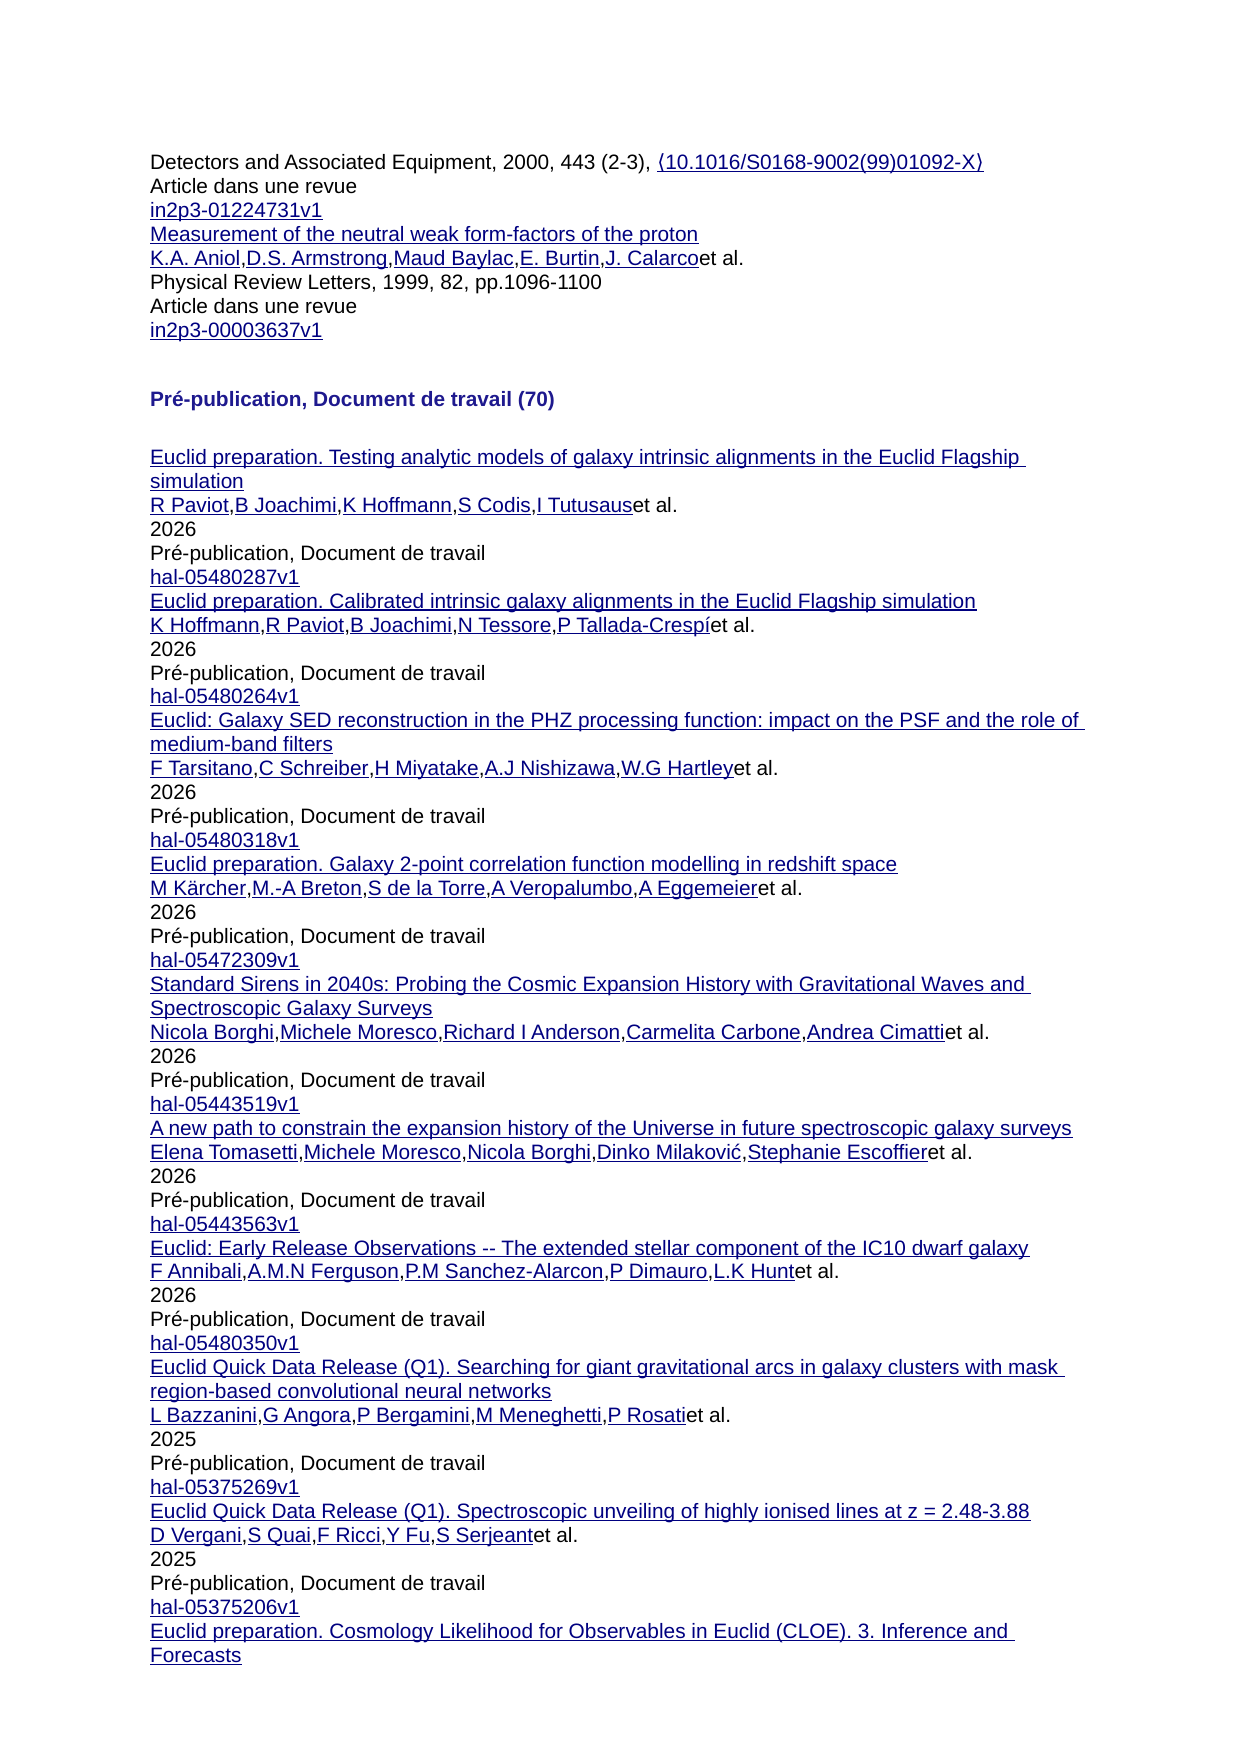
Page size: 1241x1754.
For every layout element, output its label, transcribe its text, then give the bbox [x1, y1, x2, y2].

table_cell Euclid preparation. Galaxy 2-point correlation function modelling in redshift space M Kärcher,M.-A Breton,S de la Torre,A Veropalumbo,A Eggemeieret al. 2026 Pré-publication, Document de travail hal-05472309v1 [150, 852, 1090, 972]
table_cell Measurement of the neutral weak form-factors of the proton K.A. Aniol,D.S. Armstrong,Maud Baylac,E. Burtin,J. Calarcoet al. Physical Review Letters, 1999, 82, pp.1096-1100 Article dans une revue in2p3-00003637v1 [150, 222, 1090, 342]
table_header Euclid preparation. Testing analytic models of galaxy intrinsic alignments in the Euclid Flagship simulation R Paviot,B Joachimi,K Hoffmann,S Codis,I Tutusauset al. 2026 Pré-publication, Document de travail hal-05480287v1 [150, 445, 1090, 588]
subtitle Pré-publication, Document de travail (70) [150, 386, 1090, 410]
table_cell Euclid Quick Data Release (Q1). Searching for giant gravitational arcs in galaxy clusters with mask region-based convolutional neural networks L Bazzanini,G Angora,P Bergamini,M Meneghetti,P Rosatiet al. 2025 Pré-publication, Document de travail hal-05375269v1 [150, 1355, 1090, 1499]
table_cell Euclid Quick Data Release (Q1). Spectroscopic unveiling of highly ionised lines at z = 2.48-3.88 D Vergani,S Quai,F Ricci,Y Fu,S Serjeantet al. 2025 Pré-publication, Document de travail hal-05375206v1 [150, 1499, 1090, 1619]
table_cell Euclid: Galaxy SED reconstruction in the PHZ processing function: impact on the PSF and the role of medium-band filters F Tarsitano,C Schreiber,H Miyatake,A.J Nishizawa,W.G Hartleyet al. 2026 Pré-publication, Document de travail hal-05480318v1 [150, 708, 1090, 852]
table_cell Euclid preparation. Cosmology Likelihood for Observables in Euclid (CLOE). 3. Inference and Forecasts [150, 1619, 1090, 1667]
table_cell A photon calorimeter using lead tungstate crystals for the CEBAF Hall A Compton polarimeter D. Neyret,T. Pussieux,T. Auger,Maud Baylac,E. Burtinet al. Nuclear Instruments and Methods in Physics Research Section A: Accelerators, Spectrometers, Detectors and Associated Equipment, 2000, 443 (2-3), ⟨10.1016/S0168-9002(99)01092-X⟩ Article dans une revue in2p3-01224731v1 [150, 150, 1090, 222]
table_cell Euclid preparation. Calibrated intrinsic galaxy alignments in the Euclid Flagship simulation K Hoffmann,R Paviot,B Joachimi,N Tessore,P Tallada-Crespíet al. 2026 Pré-publication, Document de travail hal-05480264v1 [150, 589, 1090, 708]
table_cell A new path to constrain the expansion history of the Universe in future spectroscopic galaxy surveys Elena Tomasetti,Michele Moresco,Nicola Borghi,Dinko Milaković,Stephanie Escoffieret al. 2026 Pré-publication, Document de travail hal-05443563v1 [150, 1116, 1090, 1235]
table_cell Euclid: Early Release Observations -- The extended stellar component of the IC10 dwarf galaxy F Annibali,A.M.N Ferguson,P.M Sanchez-Alarcon,P Dimauro,L.K Huntet al. 2026 Pré-publication, Document de travail hal-05480350v1 [150, 1235, 1090, 1355]
table_cell Standard Sirens in 2040s: Probing the Cosmic Expansion History with Gravitational Waves and Spectroscopic Galaxy Surveys Nicola Borghi,Michele Moresco,Richard I Anderson,Carmelita Carbone,Andrea Cimattiet al. 2026 Pré-publication, Document de travail hal-05443519v1 [150, 972, 1090, 1116]
